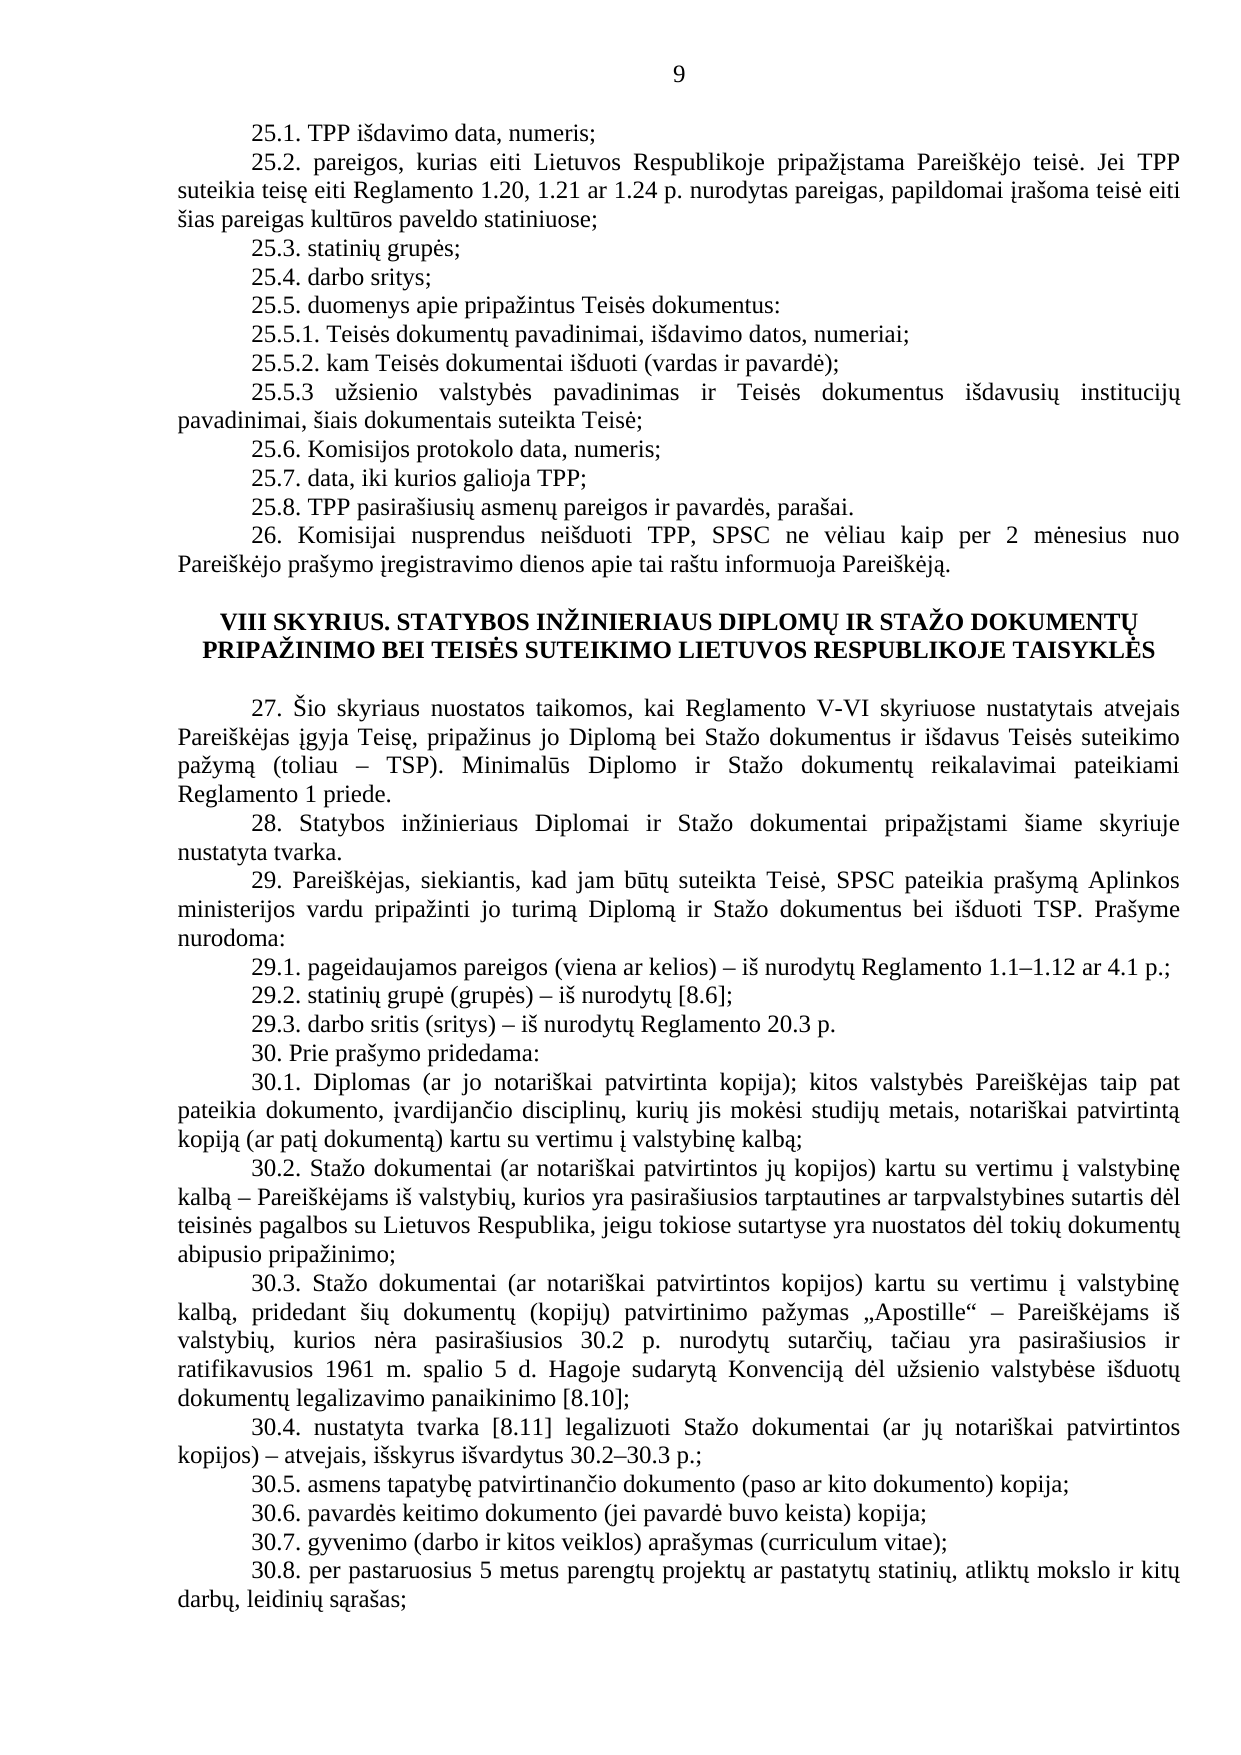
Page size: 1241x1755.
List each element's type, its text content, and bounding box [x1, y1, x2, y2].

text VIII SKYRIUS. STATYBOS INŽINIERIAUS DIPLOMŲ IR STAŽO DOKUMENTŲ PRIPAŽINIMO BEI TEISĖS SUTEIKIMO LIETUVOS RESPUBLIKOJE TAISYKLĖS [177, 607, 1181, 664]
text 25.2. pareigos, kurias eiti Lietuvos Respublikoje pripažįstama Pareiškėjo teisė. Jei TPP suteikia teisę eiti Reglamento 1.20, 1.21 ar 1.24 p. nurodytas pareigas, papildomai įrašoma teisė eiti šias pareigas kultūros paveldo statiniuose; [177, 147, 1181, 233]
text 29. Pareiškėjas, siekiantis, kad jam būtų suteikta Teisė, SPSC pateikia prašymą Aplinkos ministerijos vardu pripažinti jo turimą Diplomą ir Stažo dokumentus bei išduoti TSP. Prašyme nurodoma: [177, 866, 1181, 952]
text 30.1. Diplomas (ar jo notariškai patvirtinta kopija); kitos valstybės Pareiškėjas taip pat pateikia dokumento, įvardijančio disciplinų, kurių jis mokėsi studijų metais, notariškai patvirtintą kopiją (ar patį dokumentą) kartu su vertimu į valstybinę kalbą; [177, 1067, 1181, 1153]
text 25.8. TPP pasirašiusių asmenų pareigos ir pavardės, parašai. [177, 492, 1181, 521]
text 25.7. data, iki kurios galioja TPP; [177, 463, 1181, 492]
text 30.3. Stažo dokumentai (ar notariškai patvirtintos kopijos) kartu su vertimu į valstybinę kalbą, pridedant šių dokumentų (kopijų) patvirtinimo pažymas „Apostille“ – Pareiškėjams iš valstybių, kurios nėra pasirašiusios 30.2 p. nurodytų sutarčių, tačiau yra pasirašiusios ir ratifikavusios 1961 m. spalio 5 d. Hagoje sudarytą Konvenciją dėl užsienio valstybėse išduotų dokumentų legalizavimo panaikinimo [8.10]; [177, 1268, 1181, 1412]
text 29.3. darbo sritis (sritys) – iš nurodytų Reglamento 20.3 p. [177, 1009, 1181, 1038]
text 25.3. statinių grupės; [177, 233, 1181, 262]
text 30.5. asmens tapatybę patvirtinančio dokumento (paso ar kito dokumento) kopija; [177, 1469, 1181, 1498]
text 27. Šio skyriaus nuostatos taikomos, kai Reglamento V-VI skyriuose nustatytais atvejais Pareiškėjas įgyja Teisę, pripažinus jo Diplomą bei Stažo dokumentus ir išdavus Teisės suteikimo pažymą (toliau – TSP). Minimalūs Diplomo ir Stažo dokumentų reikalavimai pateikiami Reglamento 1 priede. [177, 693, 1181, 808]
text 30.2. Stažo dokumentai (ar notariškai patvirtintos jų kopijos) kartu su vertimu į valstybinę kalbą – Pareiškėjams iš valstybių, kurios yra pasirašiusios tarptautines ar tarpvalstybines sutartis dėl teisinės pagalbos su Lietuvos Respublika, jeigu tokiose sutartyse yra nuostatos dėl tokių dokumentų abipusio pripažinimo; [177, 1153, 1181, 1268]
text 25.6. Komisijos protokolo data, numeris; [177, 434, 1181, 463]
text 30. Prie prašymo pridedama: [177, 1038, 1181, 1067]
text 26. Komisijai nusprendus neišduoti TPP, SPSC ne vėliau kaip per 2 mėnesius nuo Pareiškėjo prašymo įregistravimo dienos apie tai raštu informuoja Pareiškėją. [177, 521, 1181, 578]
text 25.1. TPP išdavimo data, numeris; [177, 118, 1181, 147]
text 29.2. statinių grupė (grupės) – iš nurodytų [8.6]; [177, 981, 1181, 1009]
text 25.5.3 užsienio valstybės pavadinimas ir Teisės dokumentus išdavusių institucijų pavadinimai, šiais dokumentais suteikta Teisė; [177, 377, 1181, 434]
text 30.7. gyvenimo (darbo ir kitos veiklos) aprašymas (curriculum vitae); [177, 1527, 1181, 1556]
text 25.5.1. Teisės dokumentų pavadinimai, išdavimo datos, numeriai; [177, 319, 1181, 348]
text 25.4. darbo sritys; [177, 262, 1181, 291]
text 25.5.2. kam Teisės dokumentai išduoti (vardas ir pavardė); [177, 348, 1181, 377]
text 30.8. per pastaruosius 5 metus parengtų projektų ar pastatytų statinių, atliktų mokslo ir kitų darbų, leidinių sąrašas; [177, 1556, 1181, 1613]
text 28. Statybos inžinieriaus Diplomai ir Stažo dokumentai pripažįstami šiame skyriuje nustatyta tvarka. [177, 808, 1181, 866]
text 29.1. pageidaujamos pareigos (viena ar kelios) – iš nurodytų Reglamento 1.1–1.12 ar 4.1 p.; [177, 952, 1181, 981]
text 25.5. duomenys apie pripažintus Teisės dokumentus: [177, 291, 1181, 319]
text 30.6. pavardės keitimo dokumento (jei pavardė buvo keista) kopija; [177, 1498, 1181, 1527]
text 30.4. nustatyta tvarka [8.11] legalizuoti Stažo dokumentai (ar jų notariškai patvirtintos kopijos) – atvejais, išskyrus išvardytus 30.2–30.3 p.; [177, 1412, 1181, 1469]
